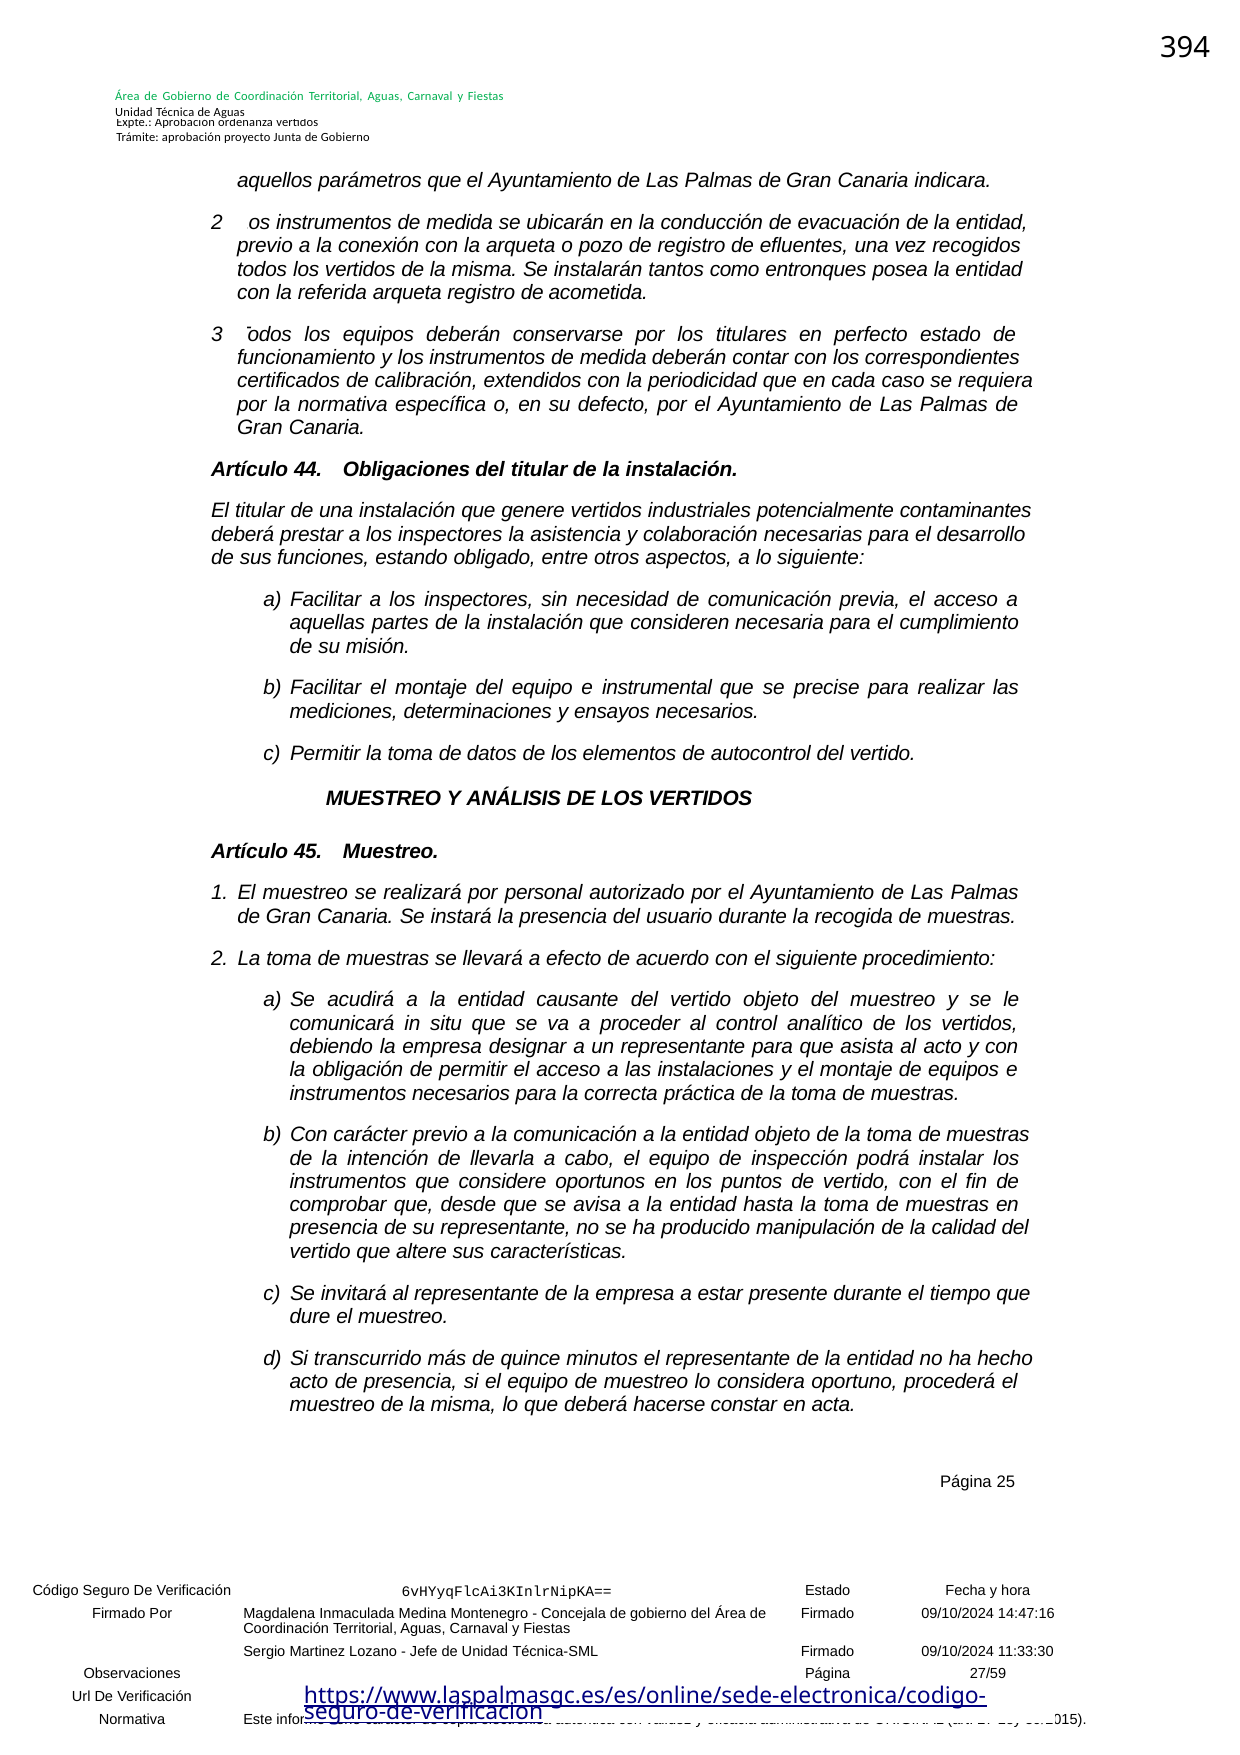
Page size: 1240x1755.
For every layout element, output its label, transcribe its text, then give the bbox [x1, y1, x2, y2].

text Normativa [99, 1712, 214, 1728]
text Gran Canaria. [237, 417, 1040, 439]
text previo a la conexión con la arqueta o pozo de registro de efluentes, una vez recogidos [237, 234, 1040, 257]
text de Gran Canaria. Se instará la presencia del usuario durante la recogida de muestras. [237, 905, 1039, 928]
text Unidad Técnica de Aguas [115, 103, 530, 119]
text . Los instrumentos de medida se ubicarán en la conducción de evacuación de la entidad, [247, 211, 1040, 234]
text Página [805, 1666, 876, 1682]
text con la referida arqueta registro de acometida. [237, 281, 1040, 304]
text todos los vertidos de la misma. Se instalarán tantos como entronques posea la entidad [237, 258, 1040, 281]
text Código Seguro De Verificación [32, 1583, 257, 1599]
text de su misión. [289, 635, 1040, 658]
text presencia de su representante, no se ha producido manipulación de la calidad del [289, 1217, 1039, 1239]
text Estado [805, 1583, 872, 1599]
text Firmado [801, 1606, 876, 1622]
text de sus funciones, estando obligado, entre otros aspectos, a lo siguiente: [211, 547, 1039, 569]
text instrumentos necesarios para la correcta práctica de la toma de muestras. [289, 1082, 1040, 1105]
text c) Permitir la toma de datos de los elementos de autocontrol del vertido. [263, 742, 934, 764]
text debiendo la empresa designar a un representante para que asista al acto y con [289, 1035, 1040, 1058]
text acto de presencia, si el equipo de muestreo lo considera oportuno, procederá el [289, 1370, 1040, 1393]
text Magdalena Inmaculada Medina Montenegro - Concejala de gobierno del Área de [243, 1606, 791, 1622]
text Fecha y hora [945, 1583, 1052, 1599]
text b) Con carácter previo a la comunicación a la entidad objeto de la toma de muestras [263, 1123, 1039, 1146]
text 394 [1160, 31, 1233, 64]
text Observaciones [83, 1666, 214, 1682]
text 2 [211, 211, 247, 234]
text por la normativa específica o, en su defecto, por el Ayuntamiento de Las Palmas de [237, 393, 1040, 416]
text Sergio Martinez Lozano - Jefe de Unidad Técnica-SML [243, 1643, 623, 1659]
text Página 25 [940, 1472, 1040, 1491]
text Firmado Por [92, 1606, 243, 1622]
text https://www.laspalmasgc.es/es/online/sede-electronica/codigo-seguro-de-verificacion [339, 1690, 1055, 1723]
text https://www.laspalmasgc.es/es/online/sede-electronica/codigo-seguro-de-verificacion [556, 1690, 960, 1705]
text Url De Verificación [72, 1689, 214, 1705]
text El titular de una instalación que genere vertidos industriales potencialmente contaminantes [211, 500, 1039, 522]
text Firmado [801, 1643, 876, 1659]
text c) Se invitará al representante de la empresa a estar presente durante el tiempo que [263, 1282, 1039, 1304]
text Artículo 44. Obligaciones del titular de la instalación. [211, 458, 760, 481]
text certificados de calibración, extendidos con la periodicidad que en cada caso se requiera [237, 370, 1040, 392]
text 1. El muestreo se realizará por personal autorizado por el Ayuntamiento de Las Palmas [211, 882, 1039, 904]
text muestreo de la misma, lo que deberá hacerse constar en acta. [289, 1394, 1040, 1416]
text Área de Gobierno de Coordinación Territorial, Aguas, Carnaval y Fiestas [115, 88, 530, 103]
text deberá prestar a los inspectores la asistencia y colaboración necesarias para el desarrollo [211, 523, 1039, 546]
text a) Se acudirá a la entidad causante del vertido objeto del muestreo y se le [263, 988, 1040, 1011]
text 09/10/2024 14:47:16 [921, 1606, 1077, 1622]
text instrumentos que considere oportunos en los puntos de vertido, con el fin de [289, 1170, 1039, 1193]
text mediciones, determinaciones y ensayos necesarios. [289, 700, 1040, 723]
text MUESTREO Y ANÁLISIS DE LOS VERTIDOS [326, 787, 775, 810]
text 09/10/2024 11:33:30 [921, 1643, 1077, 1659]
text de la intención de llevarla a cabo, el equipo de inspección podrá instalar los [289, 1147, 1039, 1169]
text Trámite: aprobación proyecto Junta de Gobierno [116, 129, 397, 145]
text comunicará in situ que se va a proceder al control analítico de los vertidos, [289, 1012, 1040, 1034]
text vertido que altere sus características. [289, 1240, 1039, 1263]
text Coordinación Territorial, Aguas, Carnaval y Fiestas [243, 1622, 791, 1636]
text b) Facilitar el montaje del equipo e instrumental que se precise para realizar las [263, 676, 1040, 699]
text dure el muestreo. [289, 1305, 1039, 1328]
text aquellos parámetros que el Ayuntamiento de Las Palmas de Gran Canaria indicara. [237, 170, 1014, 192]
text . Todos los equipos deberán conservarse por los titulares en perfecto estado de [247, 323, 1040, 346]
text Este informe tiene carácter de copia electrónica auténtica con validez y eficacia administrativa de ORIGINAL (art. 27 Ley 39/2015). [243, 1712, 1113, 1728]
text comprobar que, desde que se avisa a la entidad hasta la toma de muestras en [289, 1193, 1039, 1216]
text a) Facilitar a los inspectores, sin necesidad de comunicación previa, el acceso a [263, 588, 1040, 611]
text 6vHYyqFlcAi3KInlrNipKA== [401, 1584, 636, 1600]
text d) Si transcurrido más de quince minutos el representante de la entidad no ha hecho [263, 1347, 1040, 1369]
text 3 [211, 323, 247, 346]
text 27/59 [969, 1666, 1077, 1682]
text funcionamiento y los instrumentos de medida deberán contar con los correspondientes [237, 346, 1040, 369]
text Artículo 45. Muestreo. [211, 840, 462, 863]
text Expte.: Aprobación ordenanza vertidos [116, 119, 344, 129]
text aquellas partes de la instalación que consideren necesaria para el cumplimiento [289, 611, 1040, 634]
text 2. La toma de muestras se llevará a efecto de acuerdo con el siguiente procedimiento: [211, 947, 1015, 969]
text https://www.laspalmasgc.es/es/online/sede-electronica/codigo-seguro-de-verificacion [338, 1690, 468, 1705]
text la obligación de permitir el acceso a las instalaciones y el montaje de equipos e [289, 1058, 1040, 1081]
